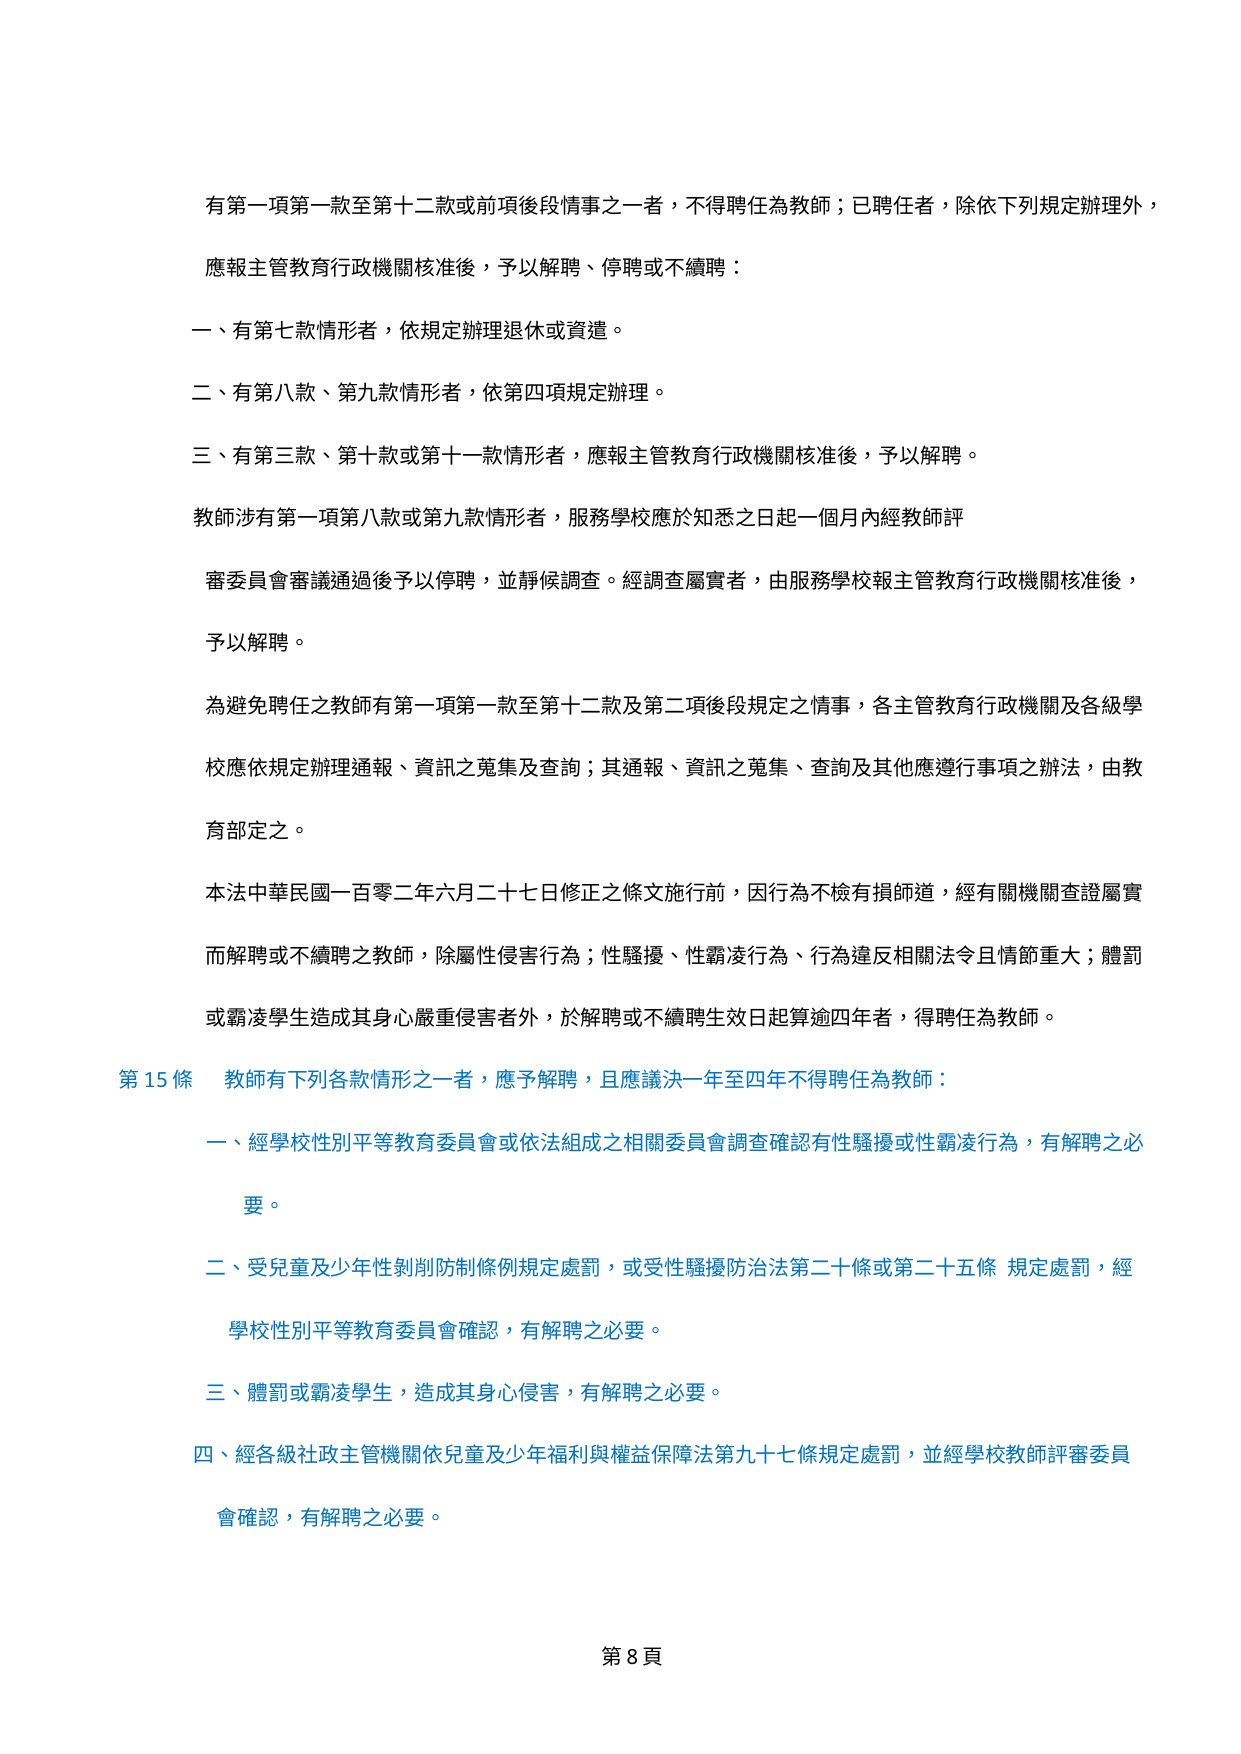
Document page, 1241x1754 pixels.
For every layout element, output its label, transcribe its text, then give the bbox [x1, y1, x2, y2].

text 三、有第三款、第十款或第十一款情形者，應報主管教育行政機關核准後，予以解聘。 [118, 412, 1146, 475]
text 有第一項第一款至第十二款或前項後段情事之一者，不得聘任為教師；已聘任者，除依下列規定辦理外，應報主管教育行政機關核准後，予以解聘、停聘或不續聘： [206, 162, 1146, 287]
text 審委員會審議通過後予以停聘，並靜候調查。經調查屬實者，由服務學校報主管教育行政機關核准後，予以解聘。 [206, 537, 1146, 662]
text 二、受兒童及少年性剝削防制條例規定處罰，或受性騷擾防治法第二十條或第二十五條 規定處罰，經學校性別平等教育委員會確認，有解聘之必要。 [118, 1225, 1146, 1350]
text 二、有第八款、第九款情形者，依第四項規定辦理。 [118, 350, 1146, 412]
text 三、體罰或霸凌學生，造成其身心侵害，有解聘之必要。 [118, 1350, 1146, 1412]
text 第15條 教師有下列各款情形之一者，應予解聘，且應議決一年至四年不得聘任為教師： [118, 1037, 1146, 1100]
text 為避免聘任之教師有第一項第一款至第十二款及第二項後段規定之情事，各主管教育行政機關及各級學校應依規定辦理通報、資訊之蒐集及查詢；其通報、資訊之蒐集、查詢及其他應遵行事項之辦法，由教育部定之。 [206, 662, 1146, 850]
text 本法中華民國一百零二年六月二十七日修正之條文施行前，因行為不檢有損師道，經有關機關查證屬實而解聘或不續聘之教師，除屬性侵害行為；性騷擾、性霸凌行為、行為違反相關法令且情節重大；體罰或霸凌學生造成其身心嚴重侵害者外，於解聘或不續聘生效日起算逾四年者，得聘任為教師。 [206, 850, 1146, 1037]
text 一、經學校性別平等教育委員會或依法組成之相關委員會調查確認有性騷擾或性霸凌行為，有解聘之必要。 [207, 1100, 1146, 1225]
text 一、有第七款情形者，依規定辦理退休或資遣。 [118, 287, 1146, 350]
text 四、經各級社政主管機關依兒童及少年福利與權益保障法第九十七條規定處罰，並經學校教師評審委員會確認，有解聘之必要。 [118, 1412, 1146, 1537]
text 教師涉有第一項第八款或第九款情形者，服務學校應於知悉之日起一個月內經教師評 [131, 475, 1146, 537]
